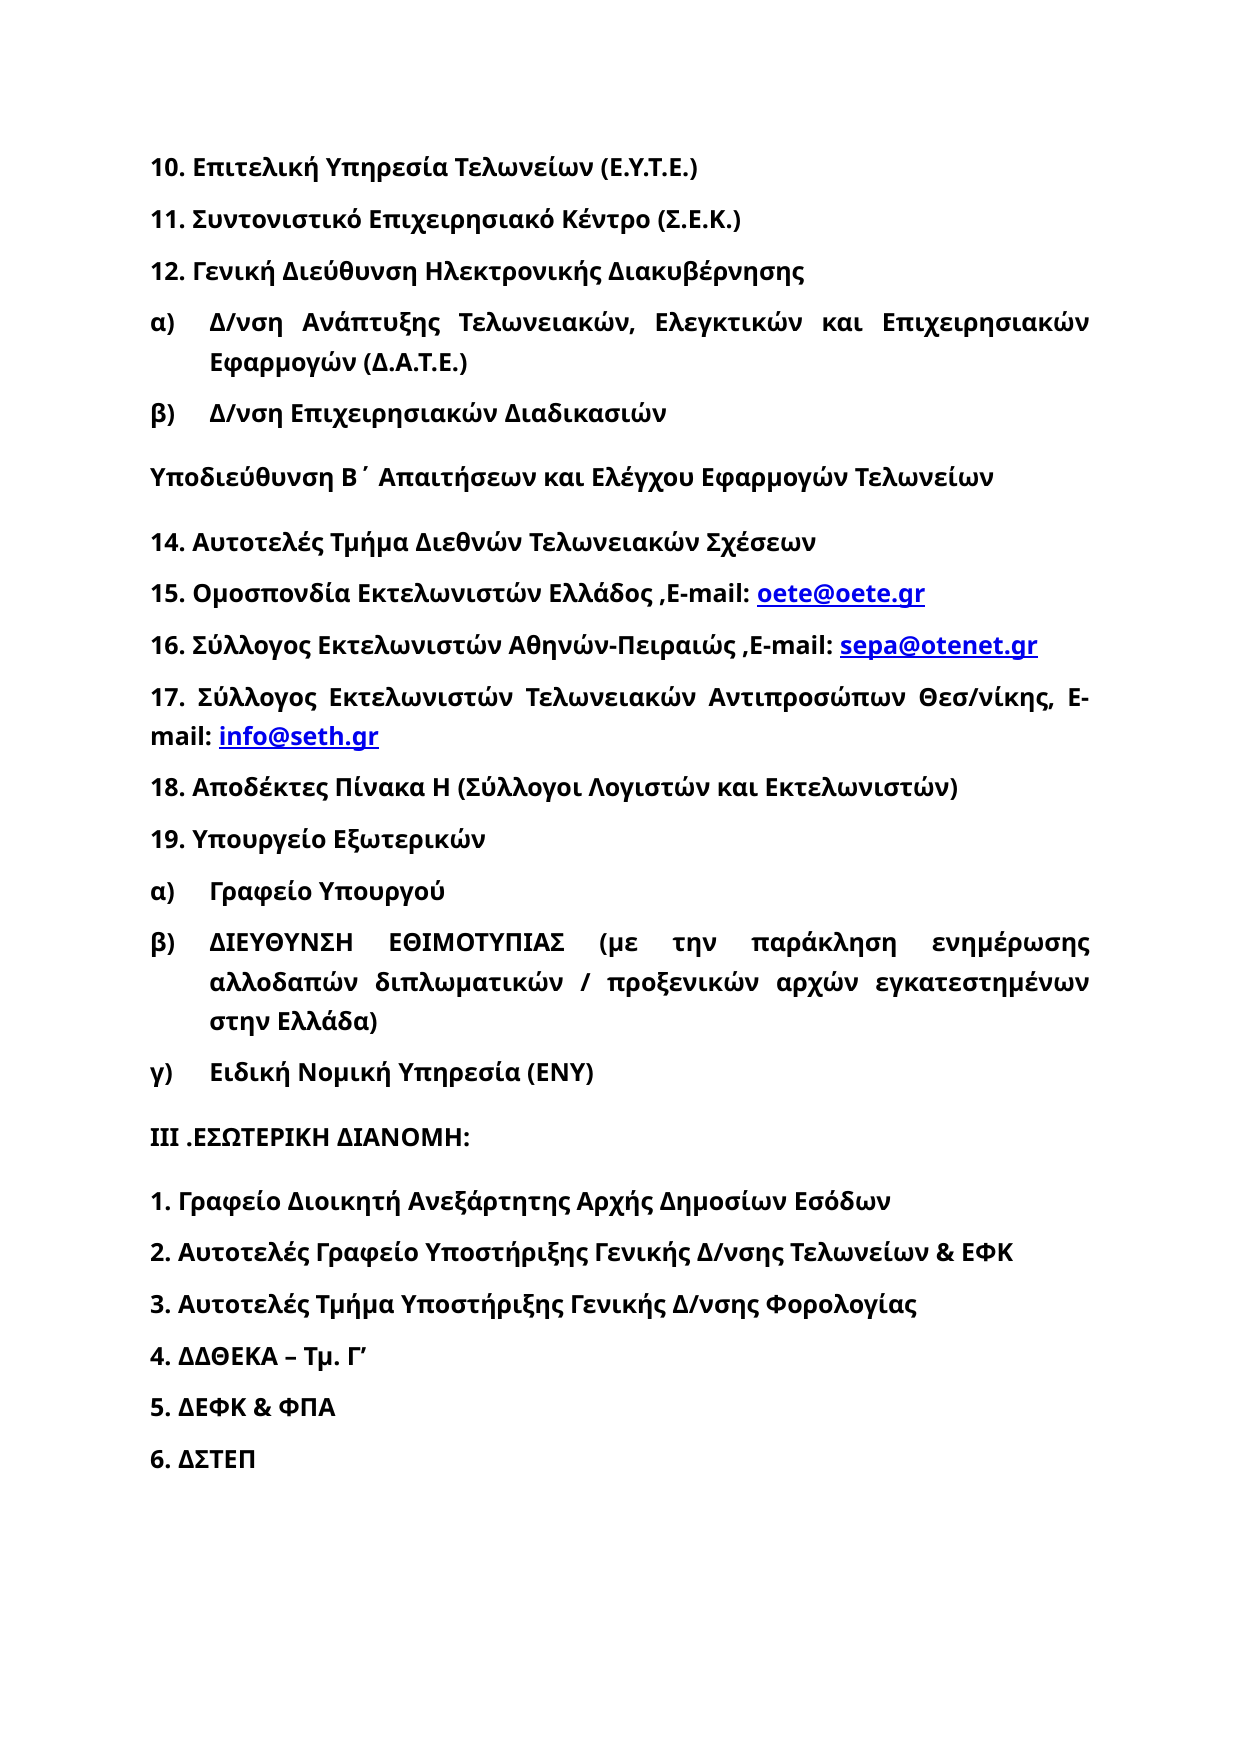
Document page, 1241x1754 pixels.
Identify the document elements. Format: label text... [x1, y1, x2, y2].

list β) ΔΙΕΥΘΥΝΣΗ ΕΘΙΜΟΤΥΠΙΑΣ (με την παράκληση ενημέρωσης αλλοδαπών διπλωματικών / προξενικών αρχών εγκατεστημένων στην Ελλάδα) [150, 925, 1090, 1037]
text Υποδιεύθυνση Β΄ Απαιτήσεων και Ελέγχου Εφαρμογών Τελωνείων [150, 460, 1090, 494]
text 16. Σύλλογος Εκτελωνιστών Αθηνών-Πειραιώς ,E-mail: sepa@otenet.gr [150, 627, 1090, 662]
text 19. Υπουργείο Εξωτερικών [150, 822, 1090, 856]
text 1. Γραφείο Διοικητή Ανεξάρτητης Αρχής Δημοσίων Εσόδων [150, 1183, 1090, 1217]
text 15. Ομοσπονδία Εκτελωνιστών Ελλάδος ,E-mail: oete@oete.gr [150, 576, 1090, 610]
text 4. ΔΔΘΕΚΑ – Τμ. Γ’ [150, 1338, 1090, 1372]
list γ) Ειδική Νομική Υπηρεσία (ΕΝΥ) [150, 1055, 1090, 1089]
text 10. Επιτελική Υπηρεσία Τελωνείων (Ε.Υ.Τ.Ε.) [150, 150, 1090, 184]
list α) Δ/νση Ανάπτυξης Τελωνειακών, Ελεγκτικών και Επιχειρησιακών Εφαρμογών (Δ.Α.Τ.Ε.) [150, 305, 1090, 378]
list α) Γραφείο Υπουργού [150, 873, 1090, 907]
text 3. Αυτοτελές Τμήμα Υποστήριξης Γενικής Δ/νσης Φορολογίας [150, 1287, 1090, 1321]
text 2. Αυτοτελές Γραφείο Υποστήριξης Γενικής Δ/νσης Τελωνείων & ΕΦΚ [150, 1235, 1090, 1269]
text 17. Σύλλογος Εκτελωνιστών Τελωνειακών Αντιπροσώπων Θεσ/νίκης, E-mail: info@seth.gr [150, 679, 1090, 752]
text 12. Γενική Διεύθυνση Ηλεκτρονικής Διακυβέρνησης [150, 253, 1090, 287]
text III .ΕΣΩΤΕΡΙΚΗ ΔΙΑΝΟΜΗ: [150, 1119, 1090, 1153]
text 14. Αυτοτελές Τμήμα Διεθνών Τελωνειακών Σχέσεων [150, 524, 1090, 558]
text 6. ΔΣΤΕΠ [150, 1442, 1090, 1476]
list β) Δ/νση Επιχειρησιακών Διαδικασιών [150, 396, 1090, 430]
text 18. Αποδέκτες Πίνακα Η (Σύλλογοι Λογιστών και Εκτελωνιστών) [150, 770, 1090, 804]
text 5. ΔΕΦΚ & ΦΠΑ [150, 1390, 1090, 1424]
text 11. Συντονιστικό Επιχειρησιακό Κέντρο (Σ.Ε.Κ.) [150, 202, 1090, 236]
